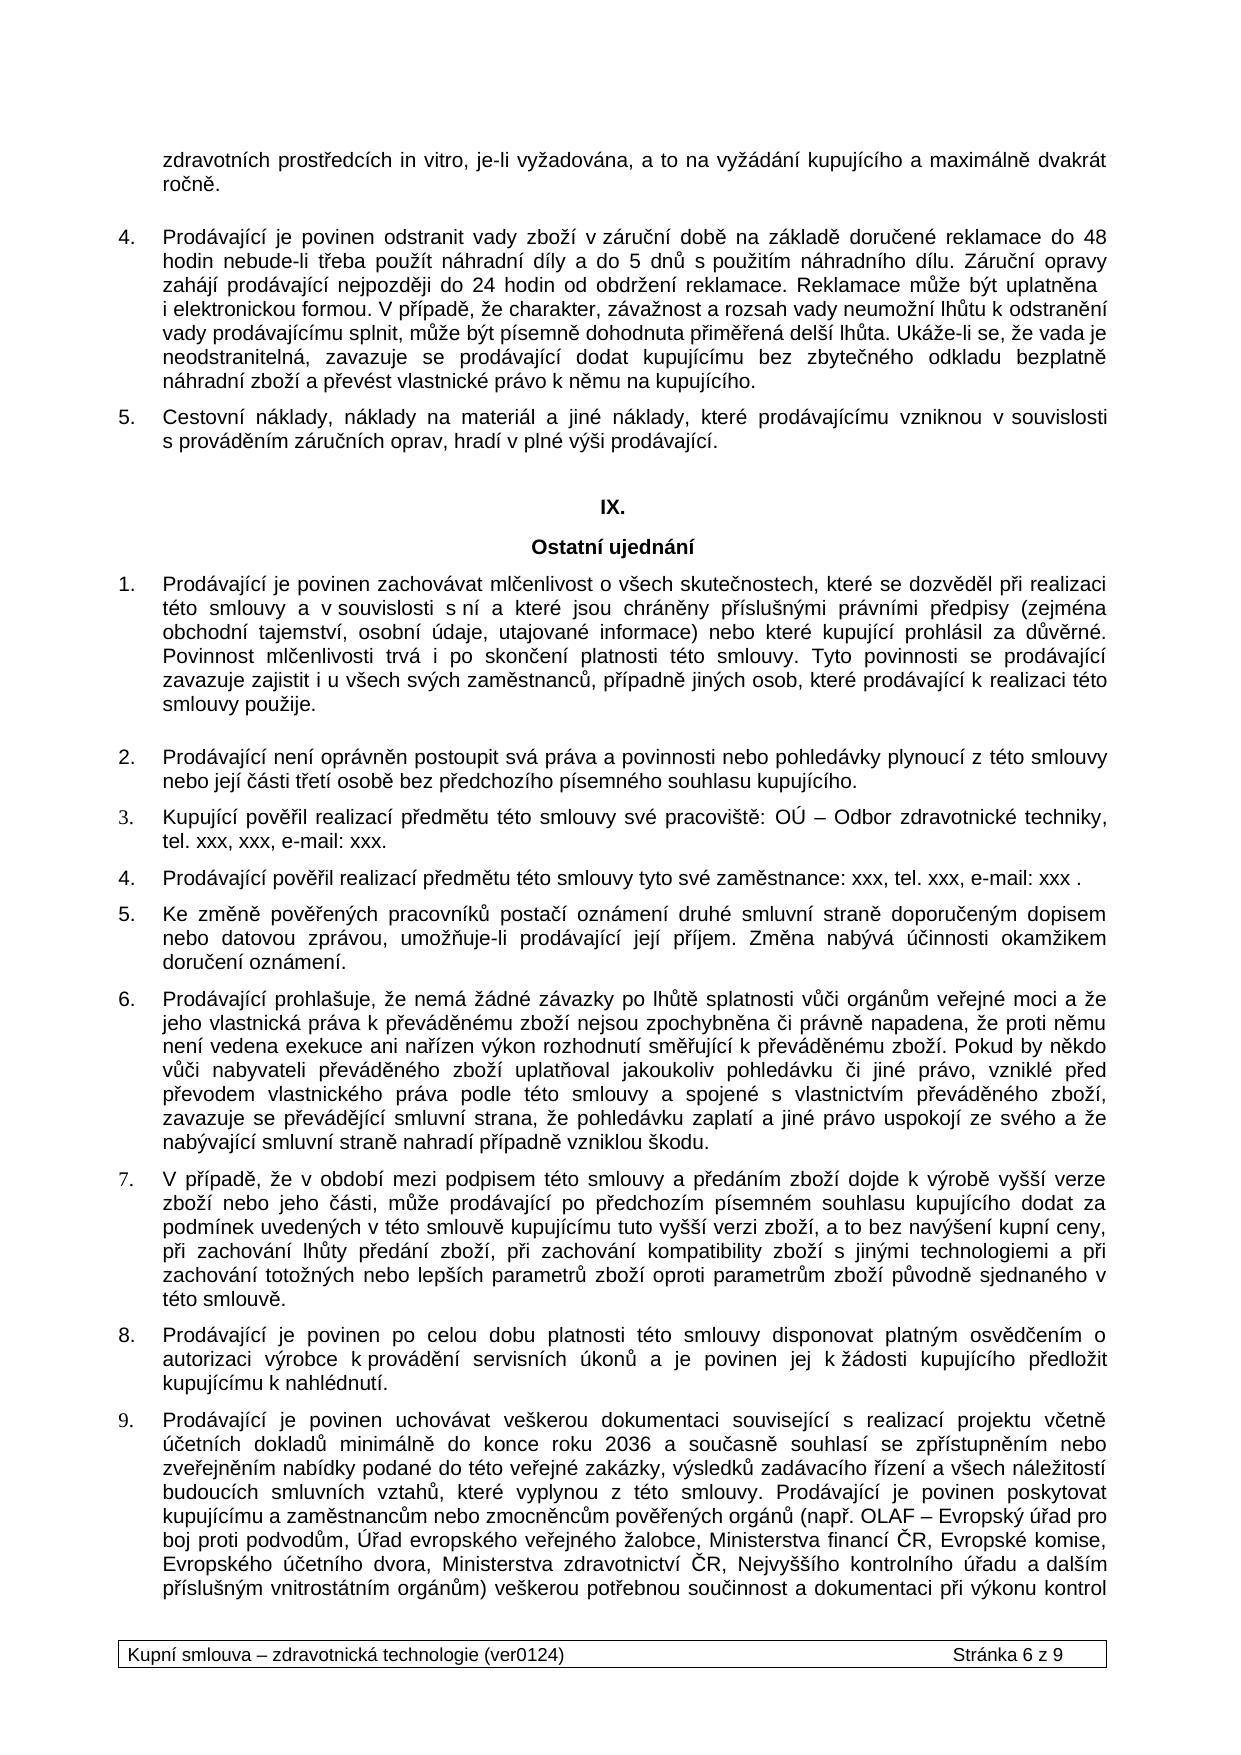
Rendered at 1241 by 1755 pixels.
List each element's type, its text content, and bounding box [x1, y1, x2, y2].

list Prodávající pověřil realizací předmětu této smlouvy tyto své zaměstnance: xxx, tel. xxx, e-mail: xxx . [118, 866, 1107, 889]
list Prodávající je povinen zachovávat mlčenlivost o všech skutečnostech, které se dozvěděl při realizaci této smlouvy a v souvislosti s ní a které jsou chráněny příslušnými právními předpisy (zejména obchodní tajemství, osobní údaje, utajované informace) nebo které kupující prohlásil za důvěrné. Povinnost mlčenlivosti trvá i po skončení platnosti této smlouvy. Tyto povinnosti se prodávající zavazuje zajistit i u všech svých zaměstnanců, případně jiných osob, které prodávající k realizaci této smlouvy použije. [118, 572, 1107, 715]
list Cestovní náklady, náklady na materiál a jiné náklady, které prodávajícímu vzniknou v souvislosti s prováděním záručních oprav, hradí v plné výši prodávající. [118, 405, 1107, 453]
list Prodávající je povinen po celou dobu platnosti této smlouvy disponovat platným osvědčením o autorizaci výrobce k provádění servisních úkonů a je povinen jej k žádosti kupujícího předložit kupujícímu k nahlédnutí. [118, 1323, 1107, 1395]
list Prodávající není oprávněn postoupit svá práva a povinnosti nebo pohledávky plynoucí z této smlouvy nebo její části třetí osobě bez předchozího písemného souhlasu kupujícího. [118, 744, 1107, 792]
list Ke změně pověřených pracovníků postačí oznámení druhé smluvní straně doporučeným dopisem nebo datovou zprávou, umožňuje-li prodávající její příjem. Změna nabývá účinnosti okamžikem doručení oznámení. [118, 902, 1107, 974]
list zdravotních prostředcích in vitro, je-li vyžadována, a to na vyžádání kupujícího a maximálně dvakrát ročně. [118, 148, 1107, 196]
list Prodávající je povinen uchovávat veškerou dokumentaci související s realizací projektu včetně účetních dokladů minimálně do konce roku 2036 a současně souhlasí se zpřístupněním nebo zveřejněním nabídky podané do této veřejné zakázky, výsledků zadávacího řízení a všech náležitostí budoucích smluvních vztahů, které vyplynou z této smlouvy. Prodávající je povinen poskytovat kupujícímu a zaměstnancům nebo zmocněncům pověřených orgánů (např. OLAF – Evropský úřad pro boj proti podvodům, Úřad evropského veřejného žalobce, Ministerstva financí ČR, Evropské komise, Evropského účetního dvora, Ministerstva zdravotnictví ČR, Nejvyššího kontrolního úřadu a dalším příslušným vnitrostátním orgánům) veškerou potřebnou součinnost a dokumentaci při výkonu kontrol [118, 1407, 1107, 1599]
text Ostatní ujednání [118, 535, 1107, 559]
list V případě, že v období mezi podpisem této smlouvy a předáním zboží dojde k výrobě vyšší verze zboží nebo jeho části, může prodávající po předchozím písemném souhlasu kupujícího dodat za podmínek uvedených v této smlouvě kupujícímu tuto vyšší verzi zboží, a to bez navýšení kupní ceny, při zachování lhůty předání zboží, při zachování kompatibility zboží s jinými technologiemi a při zachování totožných nebo lepších parametrů zboží oproti parametrům zboží původně sjednaného v této smlouvě. [118, 1167, 1107, 1311]
text IX. [118, 494, 1107, 518]
list Kupující pověřil realizací předmětu této smlouvy své pracoviště: OÚ – Odbor zdravotnické techniky, tel. xxx, xxx, e-mail: xxx. [118, 805, 1107, 853]
list Prodávající prohlašuje, že nemá žádné závazky po lhůtě splatnosti vůči orgánům veřejné moci a že jeho vlastnická práva k převáděnému zboží nejsou zpochybněna či právně napadena, že proti němu není vedena exekuce ani nařízen výkon rozhodnutí směřující k převáděnému zboží. Pokud by někdo vůči nabyvateli převáděného zboží uplatňoval jakoukoliv pohledávku či jiné právo, vzniklé před převodem vlastnického práva podle této smlouvy a spojené s vlastnictvím převáděného zboží, zavazuje se převádějící smluvní strana, že pohledávku zaplatí a jiné právo uspokojí ze svého a že nabývající smluvní straně nahradí případně vzniklou škodu. [118, 986, 1107, 1154]
list Prodávající je povinen odstranit vady zboží v záruční době na základě doručené reklamace do 48 hodin nebude-li třeba použít náhradní díly a do 5 dnů s použitím náhradního dílu. Záruční opravy zahájí prodávající nejpozději do 24 hodin od obdržení reklamace. Reklamace může být uplatněna i elektronickou formou. V případě, že charakter, závažnost a rozsah vady neumožní lhůtu k odstranění vady prodávajícímu splnit, může být písemně dohodnuta přiměřená delší lhůta. Ukáže-li se, že vada je neodstranitelná, zavazuje se prodávající dodat kupujícímu bez zbytečného odkladu bezplatně náhradní zboží a převést vlastnické právo k němu na kupujícího. [118, 225, 1107, 392]
